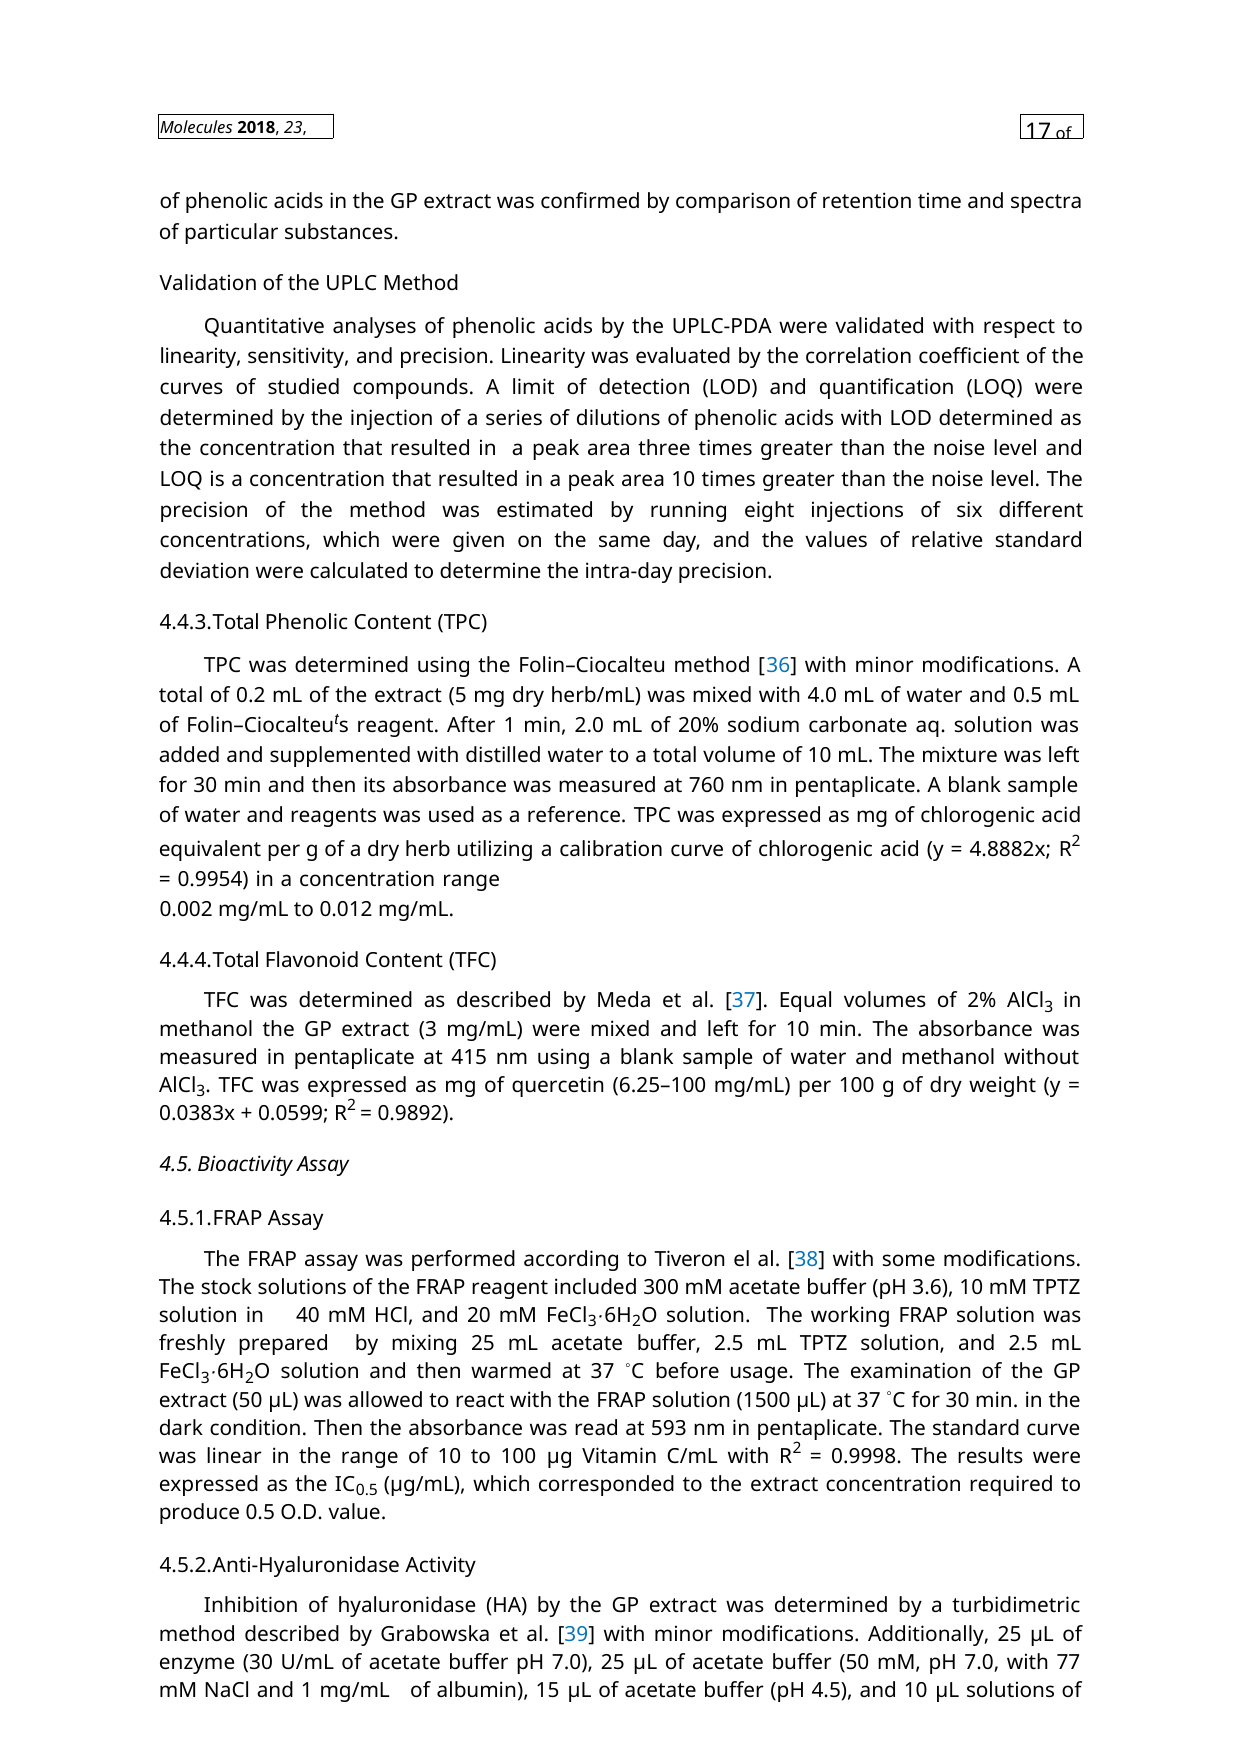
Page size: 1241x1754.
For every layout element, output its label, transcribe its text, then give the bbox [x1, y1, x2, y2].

list Total Flavonoid Content (TFC) [159, 945, 1094, 973]
text of phenolic acids in the GP extract was confirmed by comparison of retention time and spectra of particular substances. [159, 187, 1094, 246]
text 0.002 mg/mL to 0.012 mg/mL. [159, 894, 1094, 922]
text Inhibition of hyaluronidase (HA) by the GP extract was determined by a turbidimetric method described by Grabowska et al. [39] with minor modifications. Additionally, 25 µL of enzyme (30 U/mL of acetate buffer pH 7.0), 25 µL of acetate buffer (50 mM, pH 7.0, with 77 mM NaCl and 1 mg/mL of albumin), 15 µL of acetate buffer (pH 4.5), and 10 µL solutions of the examined substances (2.3–25 mg/mL) were combined in order to produce reagent mixtures with the final concentrations of [159, 1590, 1082, 1703]
text TFC was determined as described by Meda et al. [37]. Equal volumes of 2% AlCl3 in methanol the GP extract (3 mg/mL) were mixed and left for 10 min. The absorbance was measured in pentaplicate at 415 nm using a blank sample of water and methanol without AlCl3. TFC was expressed as mg of quercetin (6.25–100 mg/mL) per 100 g of dry weight (y = 0.0383x + 0.0599; R2 = 0.9892). [159, 985, 1081, 1126]
list Total Phenolic Content (TPC) [159, 607, 1094, 635]
list FRAP Assay [159, 1203, 1094, 1232]
text TPC was determined using the Folin–Ciocalteu method [36] with minor modifications. A total of 0.2 mL of the extract (5 mg dry herb/mL) was mixed with 4.0 mL of water and 0.5 mL of Folin–Ciocalteuts reagent. After 1 min, 2.0 mL of 20% sodium carbonate aq. solution was added and supplemented with distilled water to a total volume of 10 mL. The mixture was left for 30 min and then its absorbance was measured at 760 nm in pentaplicate. A blank sample of water and reagents was used as a reference. TPC was expressed as mg of chlorogenic acid equivalent per g of a dry herb utilizing a calibration curve of chlorogenic acid (y = 4.8882x; R2 = 0.9954) in a concentration range [158, 650, 1081, 892]
text Quantitative analyses of phenolic acids by the UPLC-PDA were validated with respect to linearity, sensitivity, and precision. Linearity was evaluated by the correlation coefficient of the curves of studied compounds. A limit of detection (LOD) and quantification (LOQ) were determined by the injection of a series of dilutions of phenolic acids with LOD determined as the concentration that resulted in a peak area three times greater than the noise level and LOQ is a concentration that resulted in a peak area 10 times greater than the noise level. The precision of the method was estimated by running eight injections of six different concentrations, which were given on the same day, and the values of relative standard deviation were calculated to determine the intra-day precision. [159, 311, 1084, 584]
list Anti-Hyaluronidase Activity [159, 1550, 1094, 1578]
text Validation of the UPLC Method [159, 268, 1094, 296]
list Bioactivity Assay [159, 1149, 1094, 1178]
text The FRAP assay was performed according to Tiveron el al. [38] with some modifications. The stock solutions of the FRAP reagent included 300 mM acetate buffer (pH 3.6), 10 mM TPTZ solution in 40 mM HCl, and 20 mM FeCl3·6H2O solution. The working FRAP solution was freshly prepared by mixing 25 mL acetate buffer, 2.5 mL TPTZ solution, and 2.5 mL FeCl3·6H2O solution and then warmed at 37 ◦C before usage. The examination of the GP extract (50 µL) was allowed to react with the FRAP solution (1500 µL) at 37 ◦C for 30 min. in the dark condition. Then the absorbance was read at 593 nm in pentaplicate. The standard curve was linear in the range of 10 to 100 µg Vitamin C/mL with R2 = 0.9998. The results were expressed as the IC0.5 (µg/mL), which corresponded to the extract concentration required to produce 0.5 O.D. value. [158, 1244, 1082, 1525]
